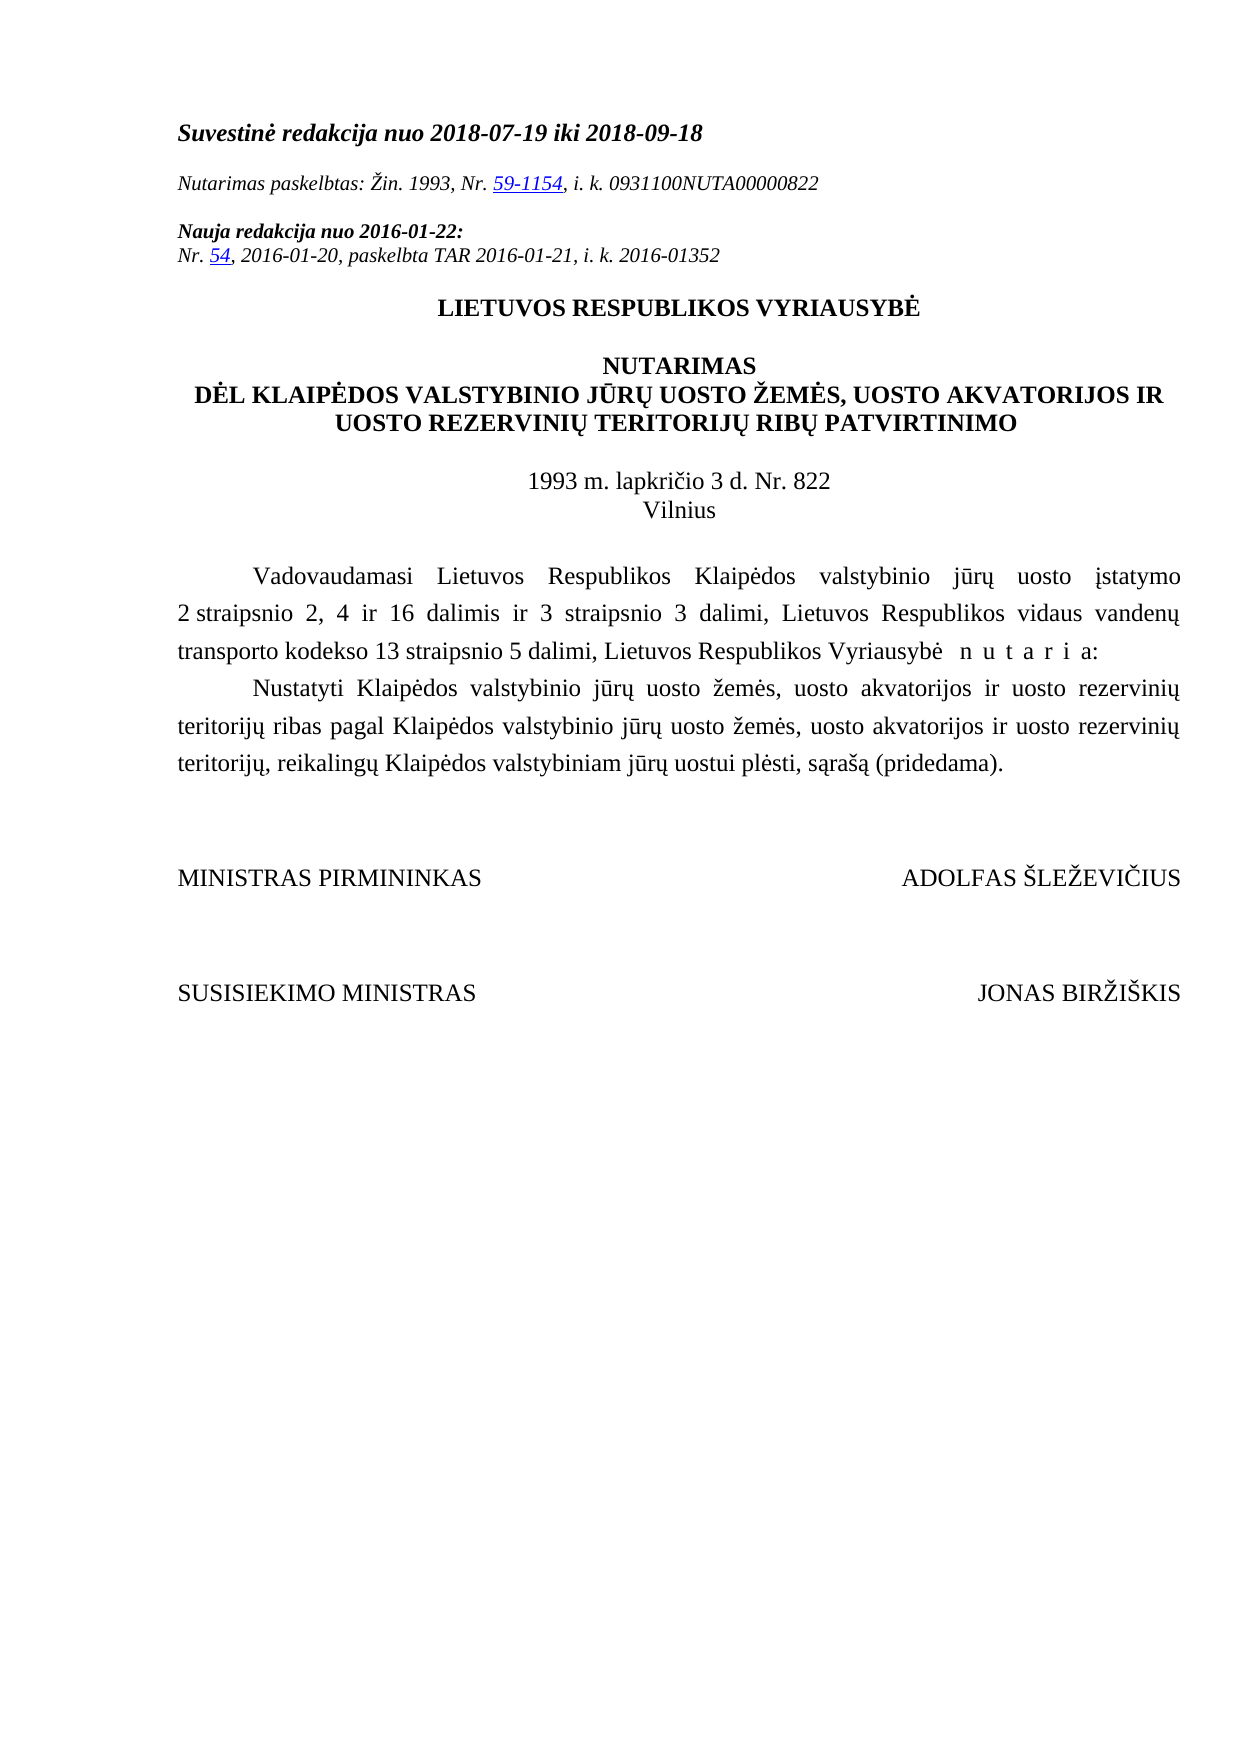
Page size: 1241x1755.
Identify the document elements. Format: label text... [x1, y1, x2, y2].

text Vadovaudamasi Lietuvos Respublikos Klaipėdos valstybinio jūrų uosto įstatymo 2 straipsnio 2, 4 ir 16 dalimis ir 3 straipsnio 3 dalimi, Lietuvos Respublikos vidaus vandenų transporto kodekso 13 straipsnio 5 dalimi, Lietuvos Respublikos Vyriausybė nutaria: [177, 552, 1181, 665]
text Nustatyti Klaipėdos valstybinio jūrų uosto žemės, uosto akvatorijos ir uosto rezervinių teritorijų ribas pagal Klaipėdos valstybinio jūrų uosto žemės, uosto akvatorijos ir uosto rezervinių teritorijų, reikalingų Klaipėdos valstybiniam jūrų uostui plėsti, sąrašą (pridedama). [177, 665, 1181, 777]
text Nutarimas paskelbtas: Žin. 1993, Nr. 59-1154, i. k. 0931100NUTA00000822 [177, 171, 1181, 195]
text Suvestinė redakcija nuo 2018-07-19 iki 2018-09-18 [177, 118, 1181, 147]
text Nr. 54, 2016-01-20, paskelbta TAR 2016-01-21, i. k. 2016-01352 [177, 243, 1181, 267]
text DĖL KLAIPĖDOS VALSTYBINIO JŪRŲ UOSTO ŽEMĖS, UOSTO AKVATORIJOS IR UOSTO REZERVINIŲ TERITORIJŲ RIBŲ PATVIRTINIMO [177, 380, 1181, 437]
text SUSISIEKIMO MINISTRAS JONAS BIRŽIŠKIS [177, 978, 1181, 1007]
text MINISTRAS PIRMININKAS ADOLFAS ŠLEŽEVIČIUS [177, 863, 1181, 892]
text LIETUVOS RESPUBLIKOS VYRIAUSYBĖ [177, 293, 1181, 322]
text Vilnius [177, 495, 1181, 523]
text Nauja redakcija nuo 2016-01-22: [177, 219, 1181, 243]
text 1993 m. lapkričio 3 d. Nr. 822 [177, 466, 1181, 495]
text nutarimas [177, 351, 1181, 380]
